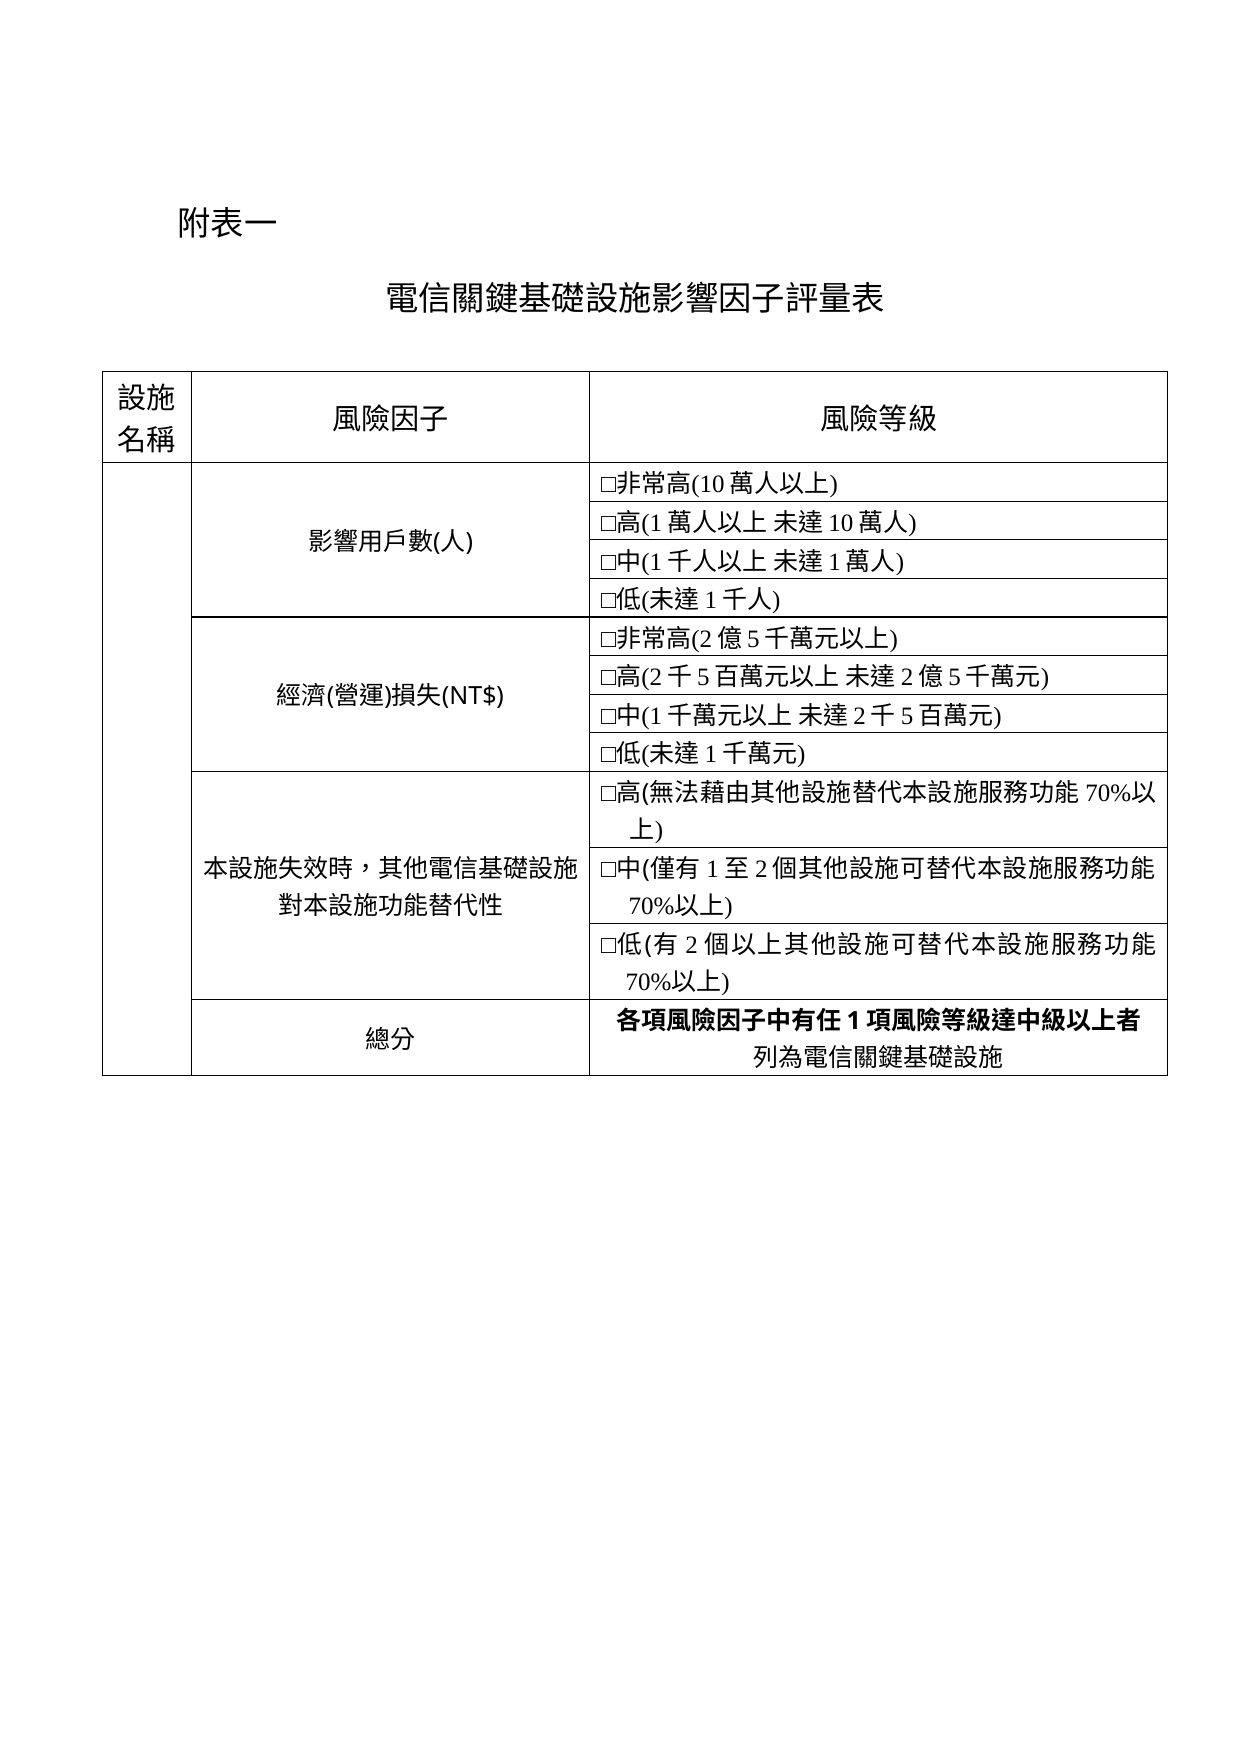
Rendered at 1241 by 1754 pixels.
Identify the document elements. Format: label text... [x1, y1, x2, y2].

table_header 風險因子 [192, 372, 589, 462]
table_cell □非常高(2億5千萬元以上) [590, 618, 1167, 655]
table_cell □中(1千人以上 未達1萬人) [590, 540, 1167, 578]
table_cell □低(未達1千人) [590, 579, 1167, 616]
table_cell □高(1萬人以上 未達10萬人) [590, 502, 1167, 539]
table_header 風險等級 [590, 372, 1167, 462]
table_cell 本設施失效時，其他電信基礎設施對本設施功能替代性 [192, 772, 589, 999]
table_cell □低(有2個以上其他設施可替代本設施服務功能70%以上) [590, 924, 1167, 999]
table_header 設施名稱 [103, 372, 191, 462]
text 附表一 [177, 183, 1092, 258]
table_cell □中(僅有1至2個其他設施可替代本設施服務功能70%以上) [590, 848, 1167, 923]
table_cell 各項風險因子中有任1項風險等級達中級以上者 列為電信關鍵基礎設施 [590, 1000, 1167, 1075]
table_cell 影響用戶數(人) [192, 463, 589, 616]
table_cell 經濟(營運)損失(NT$) [192, 618, 589, 771]
table_cell □中(1千萬元以上 未達2千5百萬元) [590, 695, 1167, 732]
table_cell 總分 [192, 1000, 589, 1075]
text 電信關鍵基礎設施影響因子評量表 [177, 258, 1092, 333]
table_cell □低(未達1千萬元) [590, 733, 1167, 771]
table_cell □高(2千5百萬元以上 未達2億5千萬元) [590, 656, 1167, 693]
table_cell □非常高(10萬人以上) [590, 463, 1167, 501]
table_cell [103, 463, 191, 1075]
table_cell □高(無法藉由其他設施替代本設施服務功能70%以上) [590, 772, 1167, 847]
